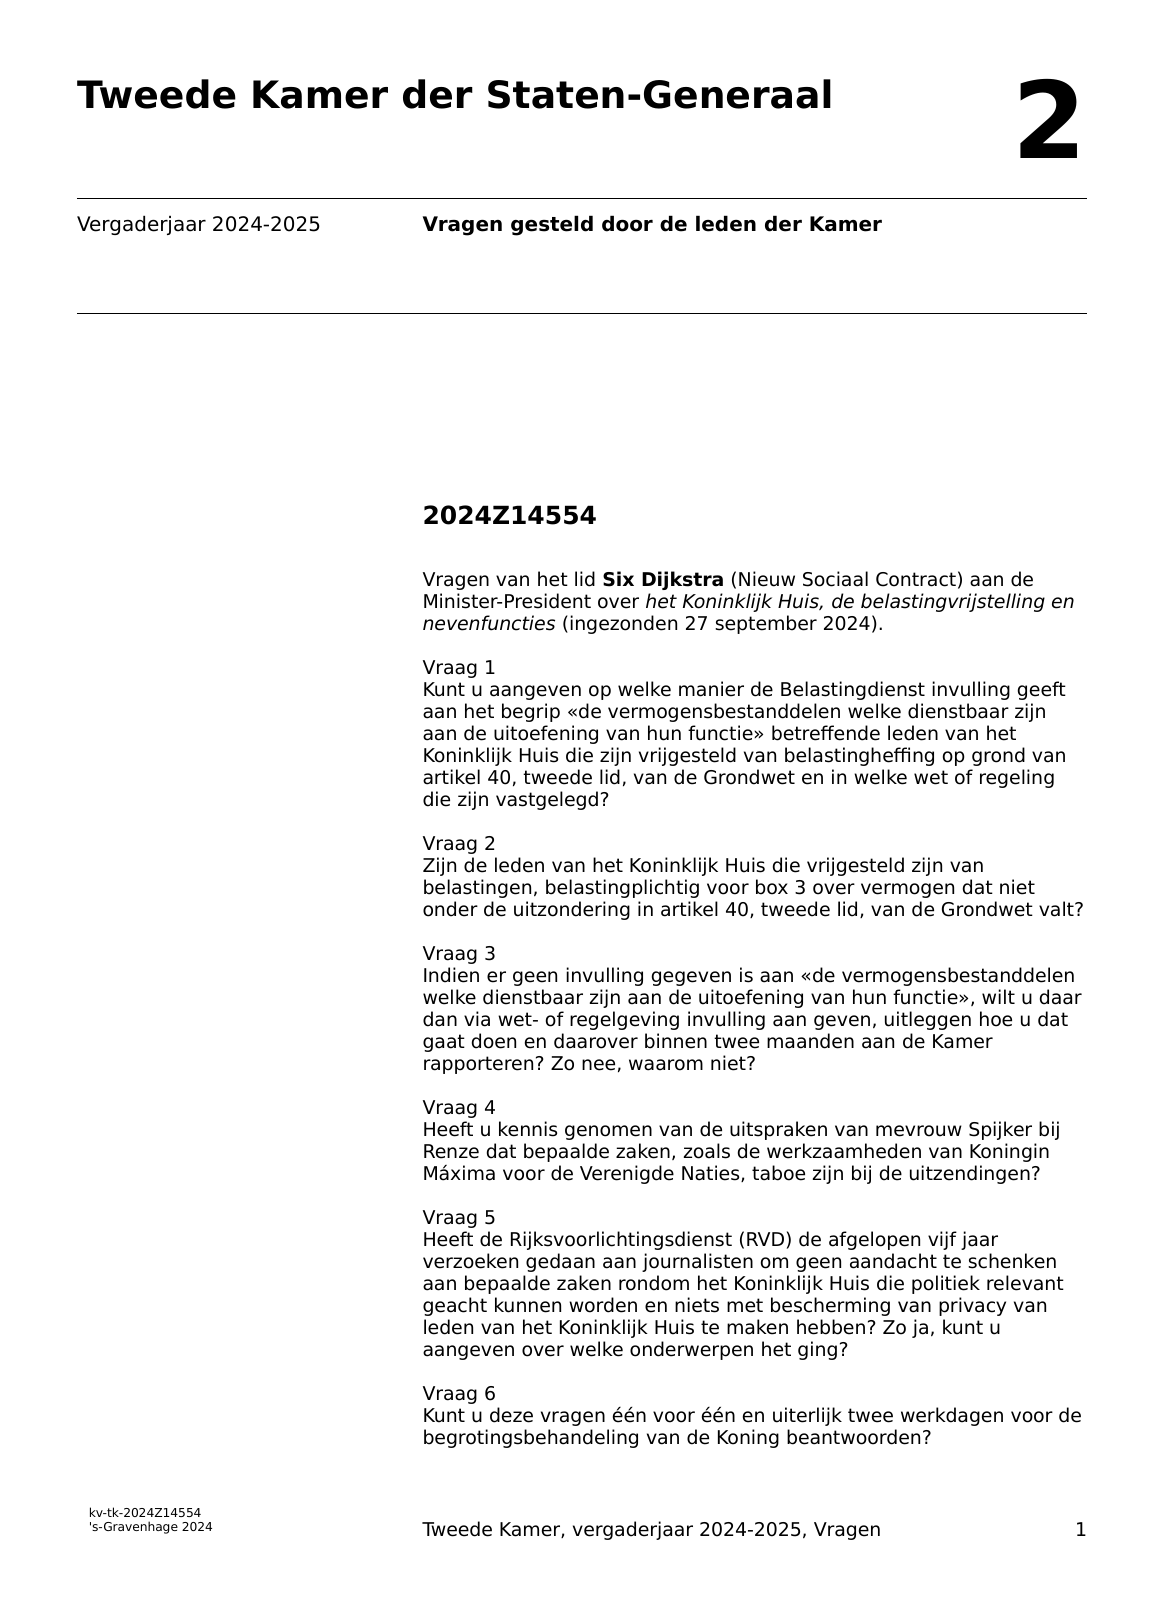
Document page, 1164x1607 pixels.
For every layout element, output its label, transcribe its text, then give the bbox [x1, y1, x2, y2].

text Vraag 2 [422, 833, 1087, 855]
text Kunt u aangeven op welke manier de Belastingdienst invulling geeft aan het begrip «de vermogensbestanddelen welke dienstbaar zijn aan de uitoefening van hun functie» betreffende leden van het Koninklijk Huis die zijn vrijgesteld van belastingheffing op grond van artikel 40, tweede lid, van de Grondwet en in welke wet of regeling die zijn vastgelegd? [422, 679, 1087, 811]
table_cell Vergaderjaar 2024-2025 [77, 199, 422, 313]
text Zijn de leden van het Koninklijk Huis die vrijgesteld zijn van belastingen, belastingplichtig voor box 3 over vermogen dat niet onder de uitzondering in artikel 40, tweede lid, van de Grondwet valt? [422, 855, 1087, 921]
text Vraag 5 [422, 1207, 1087, 1229]
text Vraag 4 [422, 1097, 1087, 1119]
text 's-Gravenhage 2024 [88, 1520, 323, 1534]
table_cell Vragen gesteld door de leden der Kamer [422, 199, 1087, 313]
text Vraag 1 [422, 657, 1087, 679]
text Vraag 6 [422, 1383, 1087, 1405]
text Indien er geen invulling gegeven is aan «de vermogensbestanddelen welke dienstbaar zijn aan de uitoefening van hun functie», wilt u daar dan via wet- of regelgeving invulling aan geven, uitleggen hoe u dat gaat doen en daarover binnen twee maanden aan de Kamer rapporteren? Zo nee, waarom niet? [422, 965, 1087, 1075]
text Vraag 3 [422, 943, 1087, 965]
text Heeft de Rijksvoorlichtingsdienst (RVD) de afgelopen vijf jaar verzoeken gedaan aan journalisten om geen aandacht te schenken aan bepaalde zaken rondom het Koninklijk Huis die politiek relevant geacht kunnen worden en niets met bescherming van privacy van leden van het Koninklijk Huis te maken hebben? Zo ja, kunt u aangeven over welke onderwerpen het ging? [422, 1229, 1087, 1361]
text kv-tk-2024Z14554 [88, 1506, 323, 1520]
text 2024Z14554 [422, 501, 1087, 531]
table_header 2 [886, 59, 1087, 198]
text Vragen van het lid Six Dijkstra (Nieuw Sociaal Contract) aan de Minister-President over het Koninklijk Huis, de belastingvrijstelling en nevenfuncties (ingezonden 27 september 2024). [422, 569, 1087, 635]
text Kunt u deze vragen één voor één en uiterlijk twee werkdagen voor de begrotingsbehandeling van de Koning beantwoorden? [422, 1405, 1087, 1449]
table_header Tweede Kamer der Staten-Generaal [77, 59, 886, 198]
text Heeft u kennis genomen van de uitspraken van mevrouw Spijker bij Renze dat bepaalde zaken, zoals de werkzaamheden van Koningin Máxima voor de Verenigde Naties, taboe zijn bij de uitzendingen? [422, 1119, 1087, 1185]
